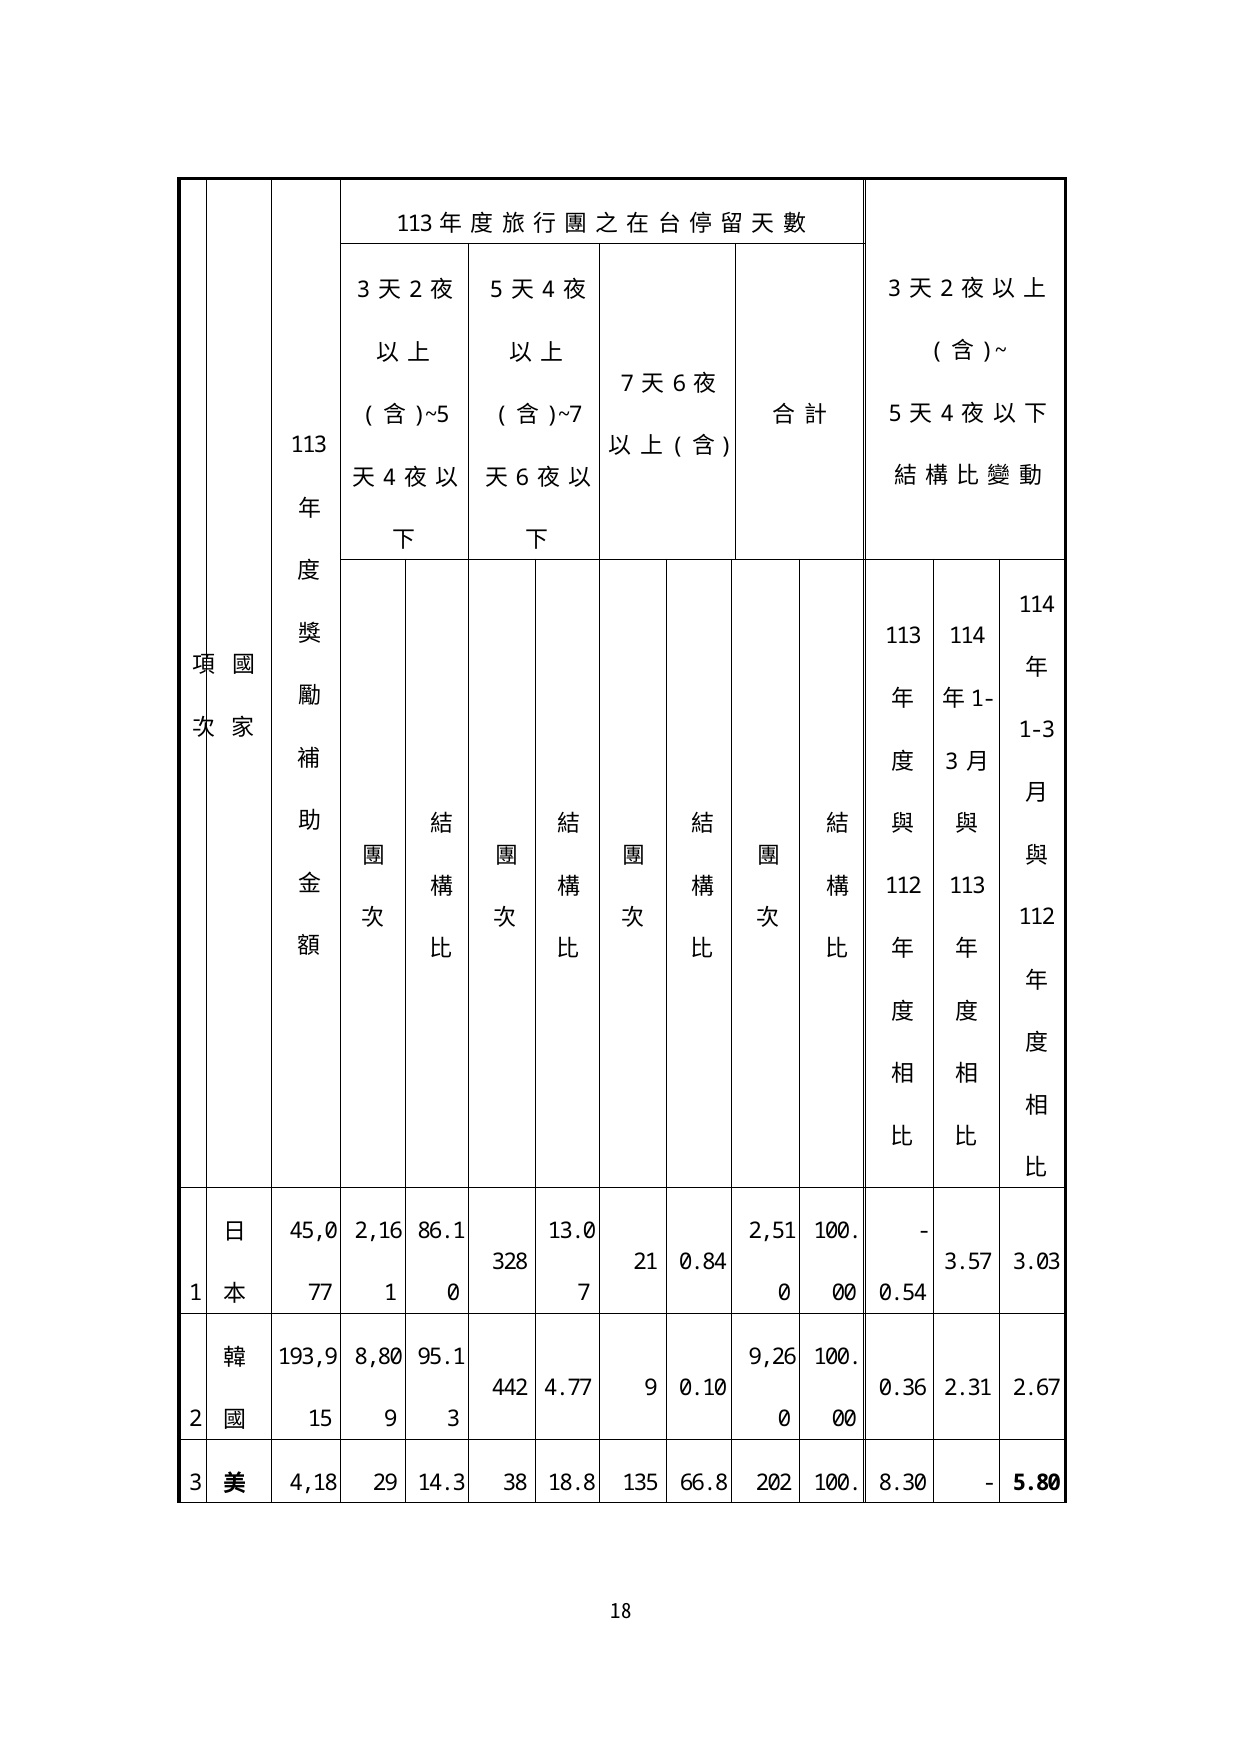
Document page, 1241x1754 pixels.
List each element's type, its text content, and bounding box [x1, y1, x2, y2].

table_header 113 年度 獎勵補 助金額 [272, 180, 340, 1187]
table_cell 韓國 [207, 1314, 271, 1439]
table_cell 2,161 [341, 1188, 405, 1313]
table_cell 7天6夜以上(含) [600, 244, 735, 558]
table_cell 結構比 [667, 560, 731, 1187]
table_cell 3.03 [1000, 1188, 1064, 1313]
table_cell 團次 [341, 560, 405, 1187]
table_cell 9,260 [732, 1314, 799, 1439]
table_cell 結構比 [800, 560, 863, 1187]
table_cell 結構比 [406, 560, 468, 1187]
table_cell 13.07 [536, 1188, 599, 1313]
table_cell 3天2夜以上(含)~5天4夜以下 [341, 244, 468, 558]
table_cell 113年度與112年度相比 [866, 560, 933, 1187]
table_cell 5.80 [1000, 1440, 1064, 1502]
table_cell 2,510 [732, 1188, 799, 1313]
table_header 項次 [181, 180, 206, 1187]
table_cell 114年1-3月與112年度相比 [1000, 560, 1064, 1187]
table_cell 14.3 [406, 1440, 468, 1502]
table_cell 團次 [600, 560, 666, 1187]
table_cell 442 [469, 1314, 535, 1439]
table_cell 9 [600, 1314, 666, 1439]
table_cell [934, 1440, 999, 1502]
table_cell 100.00 [800, 1314, 863, 1439]
table_cell 2.31 [934, 1314, 999, 1439]
table_cell 29 [341, 1440, 405, 1502]
table_cell 66.8 [667, 1440, 731, 1502]
table_header 國家 [207, 180, 271, 1187]
table_cell 合計 [736, 244, 863, 558]
table_cell 135 [600, 1440, 666, 1502]
table_cell 團次 [469, 560, 535, 1187]
table_cell 3 [181, 1440, 206, 1502]
table_cell 202 [732, 1440, 799, 1502]
table_cell 21 [600, 1188, 666, 1313]
table_header 3天2夜以上(含)~ 5天4夜以下 結構比變動 [866, 180, 1064, 558]
table_cell 2 [181, 1314, 206, 1439]
table_cell 86.10 [406, 1188, 468, 1313]
table_cell 114年1-3月與113年度相比 [934, 560, 999, 1187]
table_cell 結構比 [536, 560, 599, 1187]
table_cell 日本 [207, 1188, 271, 1313]
table_cell 38 [469, 1440, 535, 1502]
table_cell 95.13 [406, 1314, 468, 1439]
table_cell 2.67 [1000, 1314, 1064, 1439]
table_cell -0.54 [866, 1188, 933, 1313]
table_cell 8.30 [866, 1440, 933, 1502]
table_cell 100.00 [800, 1188, 863, 1313]
table_cell 5天4夜以上(含)~7天6夜以下 [469, 244, 599, 558]
table_cell 團次 [732, 560, 799, 1187]
table_cell 100. [800, 1440, 863, 1502]
table_cell 18.8 [536, 1440, 599, 1502]
table_cell 0.84 [667, 1188, 731, 1313]
table_cell 0.10 [667, 1314, 731, 1439]
table_cell 美 [207, 1440, 271, 1502]
table_cell 3.57 [934, 1188, 999, 1313]
table_cell 4,18 [272, 1440, 340, 1502]
table_cell 1 [181, 1188, 206, 1313]
table_cell 45,077 [272, 1188, 340, 1313]
table_header 113年度旅行團之在台停留天數 [341, 180, 863, 243]
table_cell 328 [469, 1188, 535, 1313]
table_cell 193,915 [272, 1314, 340, 1439]
table_cell 8,809 [341, 1314, 405, 1439]
table_cell 4.77 [536, 1314, 599, 1439]
table_cell 0.36 [866, 1314, 933, 1439]
